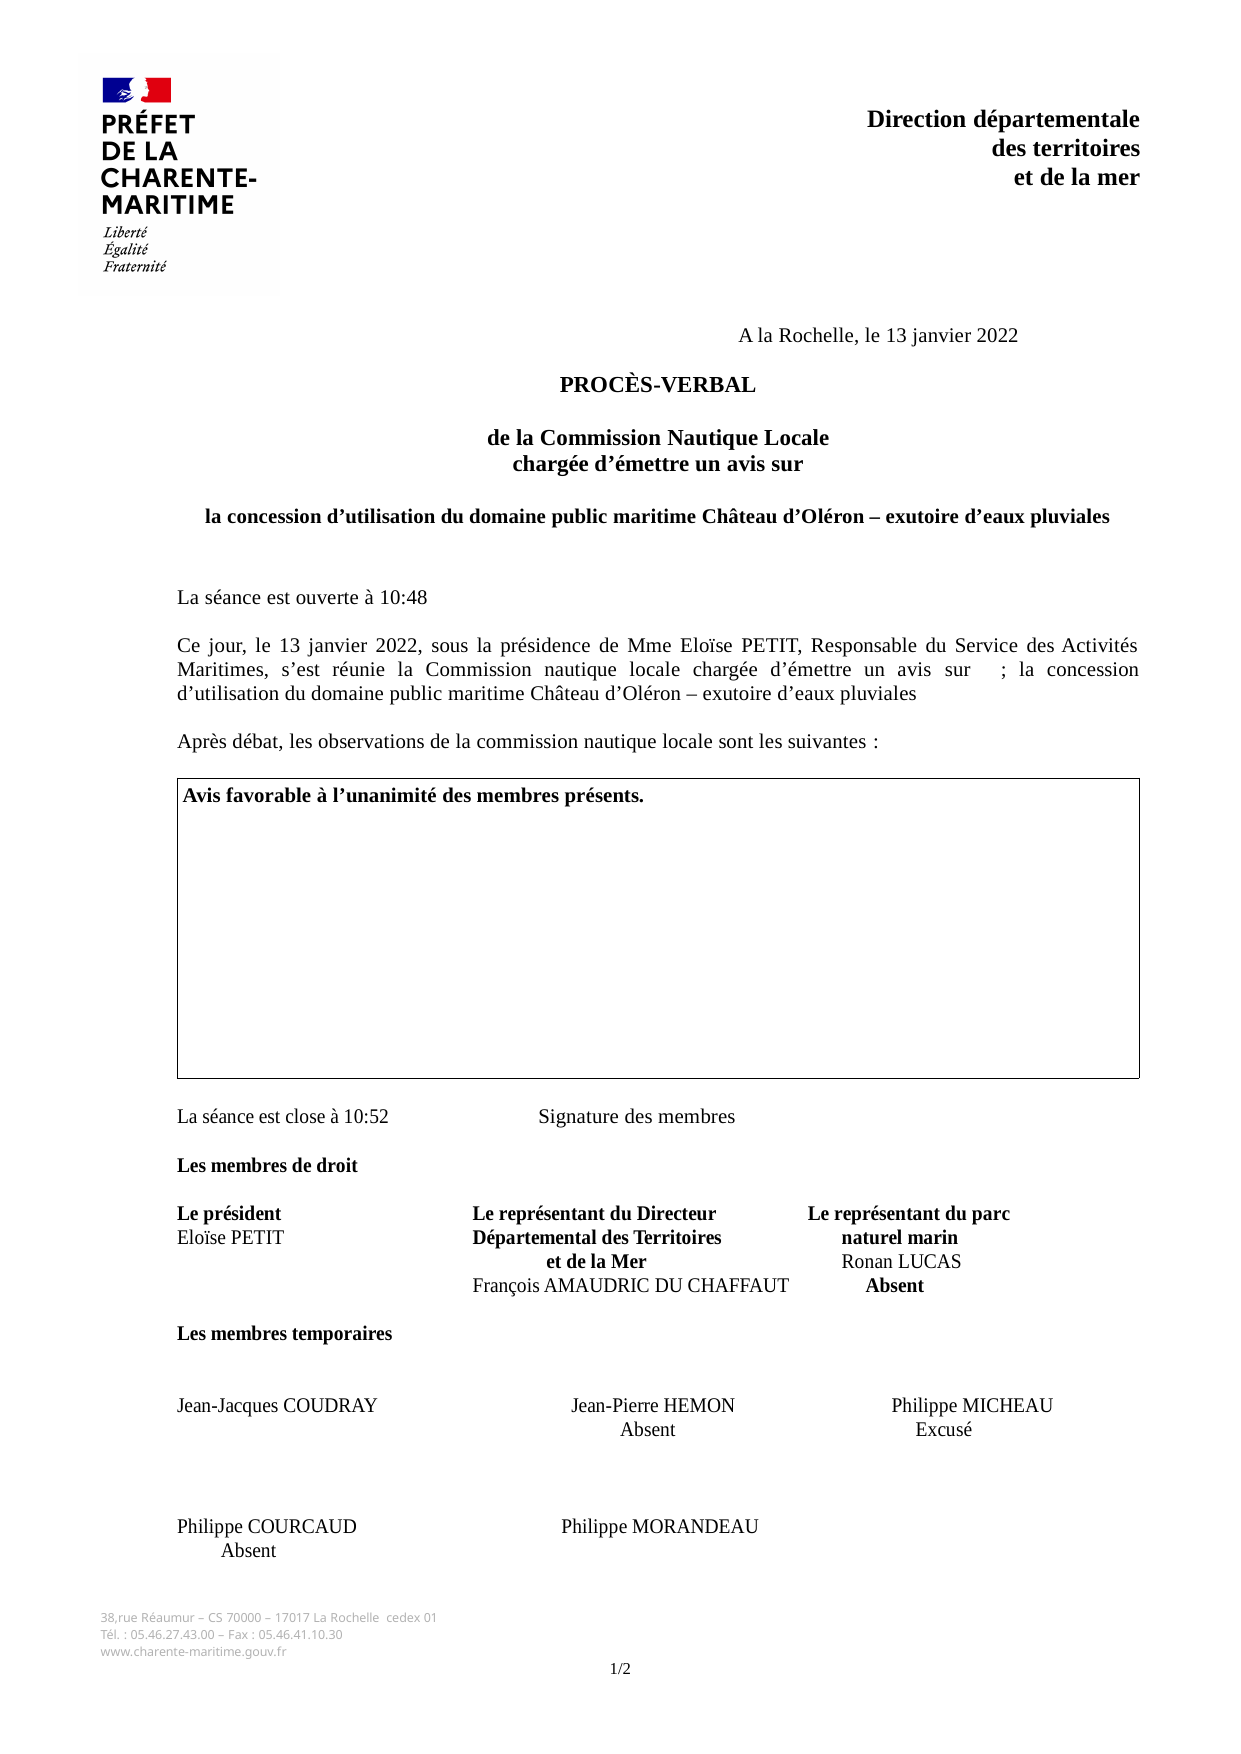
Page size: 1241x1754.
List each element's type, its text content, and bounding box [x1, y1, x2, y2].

table_header Avis favorable à l’unanimité des membres présents. [178, 779, 1139, 1078]
text François AMAUDRIC DU CHAFFAUT Absent [177, 1273, 1139, 1297]
text de la Commission Nautique Locale [177, 424, 1139, 450]
text Absent Excusé [177, 1417, 1139, 1441]
text Eloïse PETIT Départemental des Territoires naturel marin [177, 1225, 1139, 1249]
table_header [281, 75, 620, 293]
table_header Direction départementale des territoires et de la mer [620, 75, 1140, 293]
text PROCÈS-VERBAL [177, 371, 1139, 397]
text Absent [177, 1537, 1139, 1562]
text Ce jour, le 13 janvier 2022, sous la présidence de Mme Eloïse PETIT, Responsable du Service des Activités Maritimes, s’est réunie la Commission nautique locale chargée d’émettre un avis sur ; la concession d’utilisation du domaine public maritime Château d’Oléron – exutoire d’eaux pluviales [177, 633, 1139, 705]
text La séance est ouverte à 10:48 [177, 585, 1157, 609]
text Les membres de droit [177, 1152, 1139, 1177]
text A la Rochelle, le 13 janvier 2022 [100, 322, 1140, 347]
text chargée d’émettre un avis sur [177, 450, 1139, 477]
text Le président Le représentant du Directeur Le représentant du parc [177, 1201, 1139, 1225]
picture [78, 53, 281, 296]
text et de la Mer Ronan LUCAS [177, 1249, 1139, 1273]
text la concession d’utilisation du domaine public maritime Château d’Oléron – exutoire d’eaux pluviales [177, 503, 1139, 527]
text La séance est close à 10:52 Signature des membres [177, 1104, 1139, 1128]
text Après débat, les observations de la commission nautique locale sont les suivantes : [177, 729, 1139, 753]
text Les membres temporaires [177, 1321, 1139, 1345]
text Jean-Jacques COUDRAY Jean-Pierre HEMON Philippe MICHEAU [177, 1393, 1139, 1417]
text Philippe COURCAUD Philippe MORANDEAU [177, 1513, 1139, 1537]
